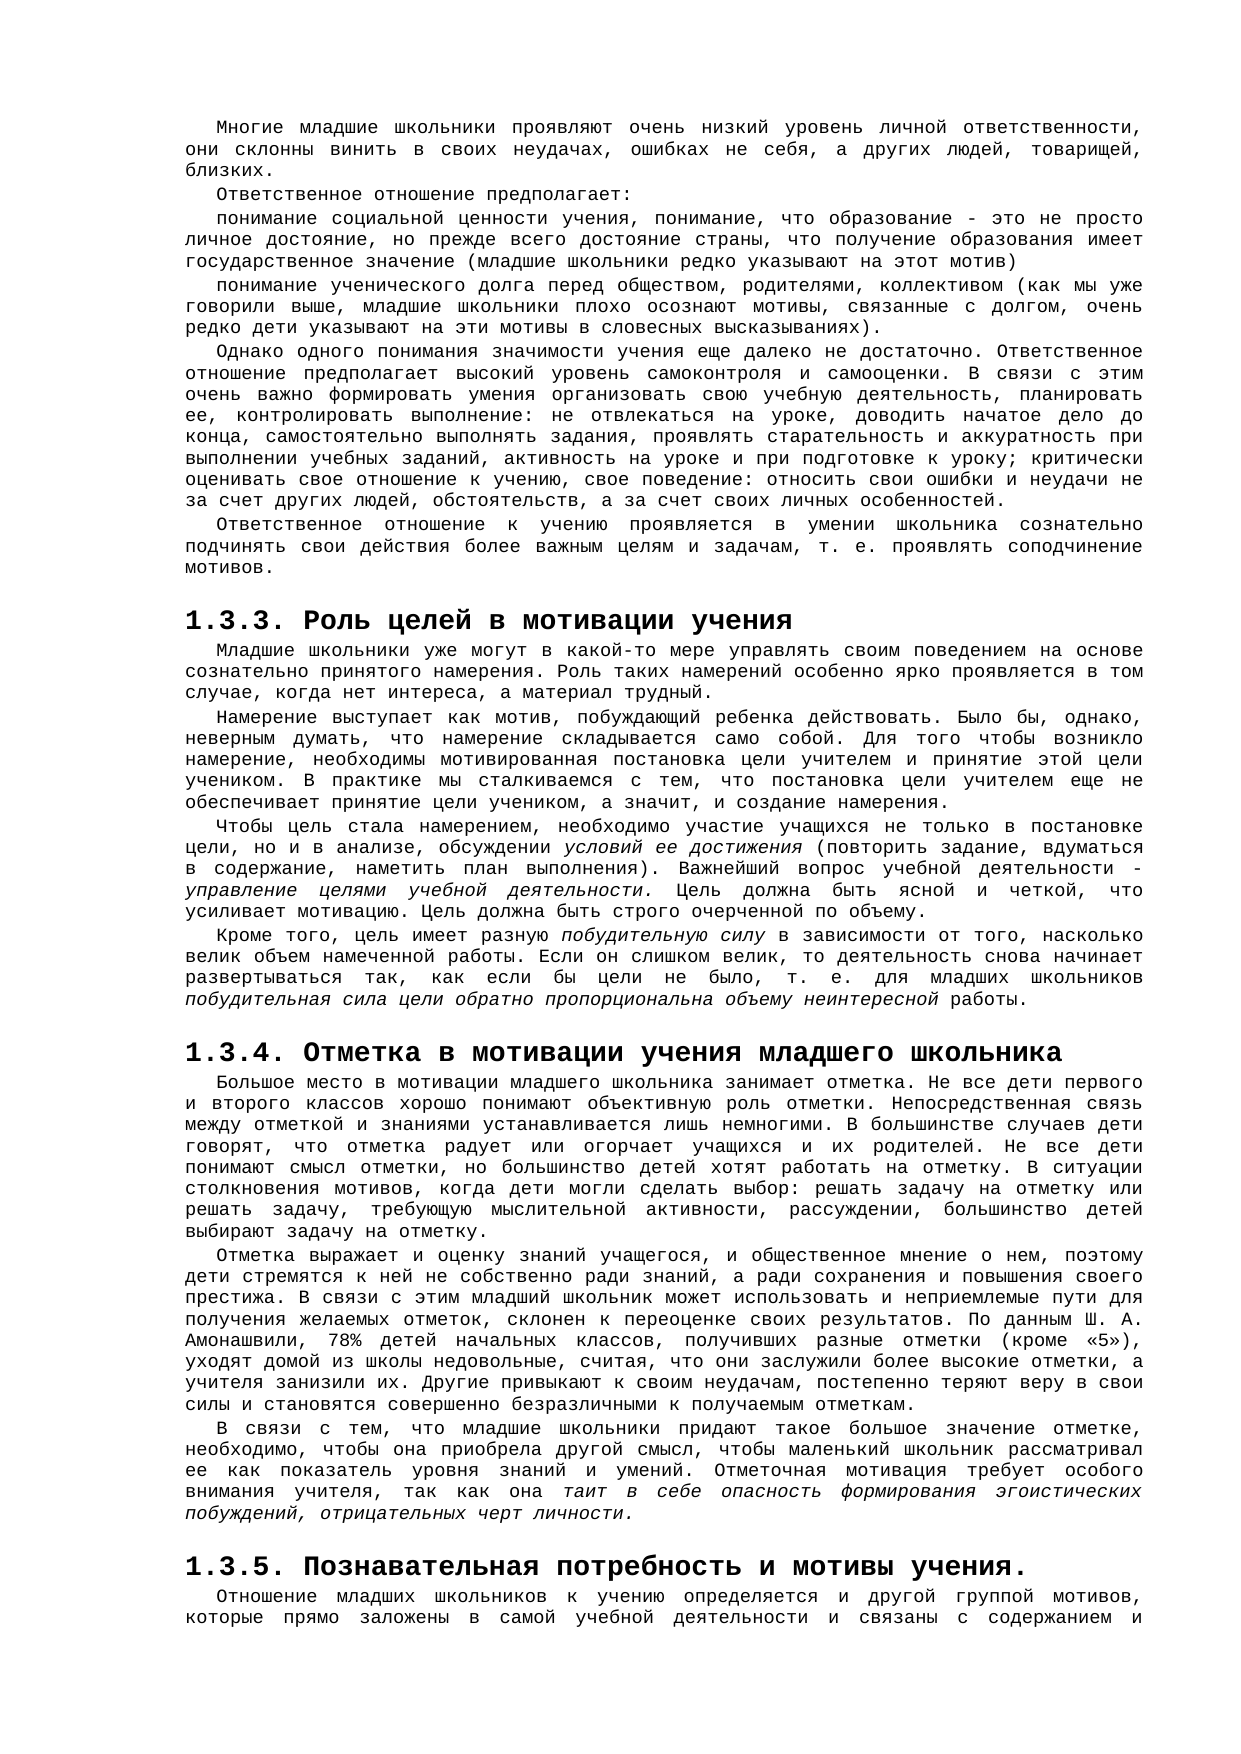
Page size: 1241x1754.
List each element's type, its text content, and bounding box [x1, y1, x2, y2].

text 1.3.5. Познавательная потребность и мотивы учения. [185, 1552, 1144, 1584]
text В связи с тем, что младшие школьники придают такое большое значение отметке, необходимо, чтобы она приобрела другой смысл, чтобы маленький школьник рассматривал ее как показатель уровня знаний и умений. Отметочная мотивация требует особого внимания учителя, так как она таит в себе опасность формирования эгоистических побуждений, отрицательных черт личности. [185, 1418, 1144, 1525]
text понимание ученического долга перед обществом, родителями, коллективом (как мы уже говорили выше, младшие школьники плохо осознают мотивы, связанные с долгом, очень редко дети указывают на эти мотивы в словесных высказываниях). [185, 276, 1144, 339]
text Намерение выступает как мотив, побуждающий ребенка действовать. Было бы, однако, неверным думать, что намерение складывается само собой. Для того чтобы возникло намерение, необходимы мотивированная постановка цели учителем и принятие этой цели учеником. В практике мы сталкиваемся с тем, что постановка цели учителем еще не обеспечивает принятие цели учеником, а значит, и создание намерения. [185, 707, 1144, 814]
text Большое место в мотивации младшего школьника занимает отметка. Не все дети первого и второго классов хорошо понимают объективную роль отметки. Непосредственная связь между отметкой и знаниями устанавливается лишь немногими. В большинстве случаев дети говорят, что отметка радует или огорчает учащихся и их родителей. Не все дети понимают смысл отметки, но большинство детей хотят работать на отметку. В ситуации столкновения мотивов, когда дети могли сделать выбор: решать задачу на отметку или решать задачу, требующую мыслительной активности, рассуждении, большинство детей выбирают задачу на отметку. [185, 1073, 1144, 1243]
text Отметка выражает и оценку знаний учащегося, и общественное мнение о нем, поэтому дети стремятся к ней не собственно ради знаний, а ради сохранения и повышения своего престижа. В связи с этим младший школьник может использовать и неприемлемые пути для получения желаемых отметок, склонен к переоценке своих результатов. По данным Ш. А. Амонашвили, 78% детей начальных классов, получивших разные отметки (кроме «5»), уходят домой из школы недовольные, считая, что они заслужили более высокие отметки, а учителя занизили их. Другие привыкают к своим неудачам, постепенно теряют веру в свои силы и становятся совершенно безразличными к получаемым отметкам. [185, 1246, 1144, 1416]
text 1.3.3. Роль целей в мотивации учения [185, 606, 1144, 638]
text Ответственное отношение предполагает: [185, 185, 1144, 206]
text Однако одного понимания значимости учения еще далеко не достаточно. Ответственное отношение предполагает высокий уровень самоконтроля и самооценки. В связи с этим очень важно формировать умения организовать свою учебную деятельность, планировать ее, контролировать выполнение: не отвлекаться на уроке, доводить начатое дело до конца, самостоятельно выполнять задания, проявлять старательность и аккуратность при выполнении учебных заданий, активность на уроке и при подготовке к уроку; критически оценивать свое отношение к учению, свое поведение: относить свои ошибки и неудачи не за счет других людей, обстоятельств, а за счет своих личных особенностей. [185, 342, 1144, 512]
text 1.3.4. Отметка в мотивации учения младшего школьника [185, 1038, 1144, 1070]
text Ответственное отношение к учению проявляется в умении школьника сознательно подчинять свои действия более важным целям и задачам, т. е. проявлять соподчинение мотивов. [185, 515, 1144, 579]
text Младшие школьники уже могут в какой-то мере управлять своим поведением на основе сознательно принятого намерения. Роль таких намерений особенно ярко проявляется в том случае, когда нет интереса, а материал трудный. [185, 641, 1144, 704]
text Кроме того, цель имеет разную побудительную силу в зависимости от того, насколько велик объем намеченной работы. Если он слишком велик, то деятельность снова начинает развертываться так, как если бы цели не было, т. е. для младших школьников побудительная сила цели обратно пропорциональна объему неинтересной работы. [185, 926, 1144, 1011]
text Многие младшие школьники проявляют очень низкий уровень личной ответственности, они склонны винить в своих неудачах, ошибках не себя, а других людей, товарищей, близких. [185, 118, 1144, 182]
text Чтобы цель стала намерением, необходимо участие учащихся не только в постановке цели, но и в анализе, обсуждении условий ее достижения (повторить задание, вдуматься в содержание, наметить план выполнения). Важнейший вопрос учебной деятельности - управление целями учебной деятельности. Цель должна быть ясной и четкой, что усиливает мотивацию. Цель должна быть строго очерченной по объему. [185, 817, 1144, 923]
text Отношение младших школьников к учению определяется и другой группой мотивов, которые прямо заложены в самой учебной деятельности и связаны с содержанием и [185, 1587, 1144, 1629]
text понимание социальной ценности учения, понимание, что образование - это не просто личное достояние, но прежде всего достояние страны, что получение образования имеет государственное значение (младшие школьники редко указывают на этот мотив) [185, 209, 1144, 273]
